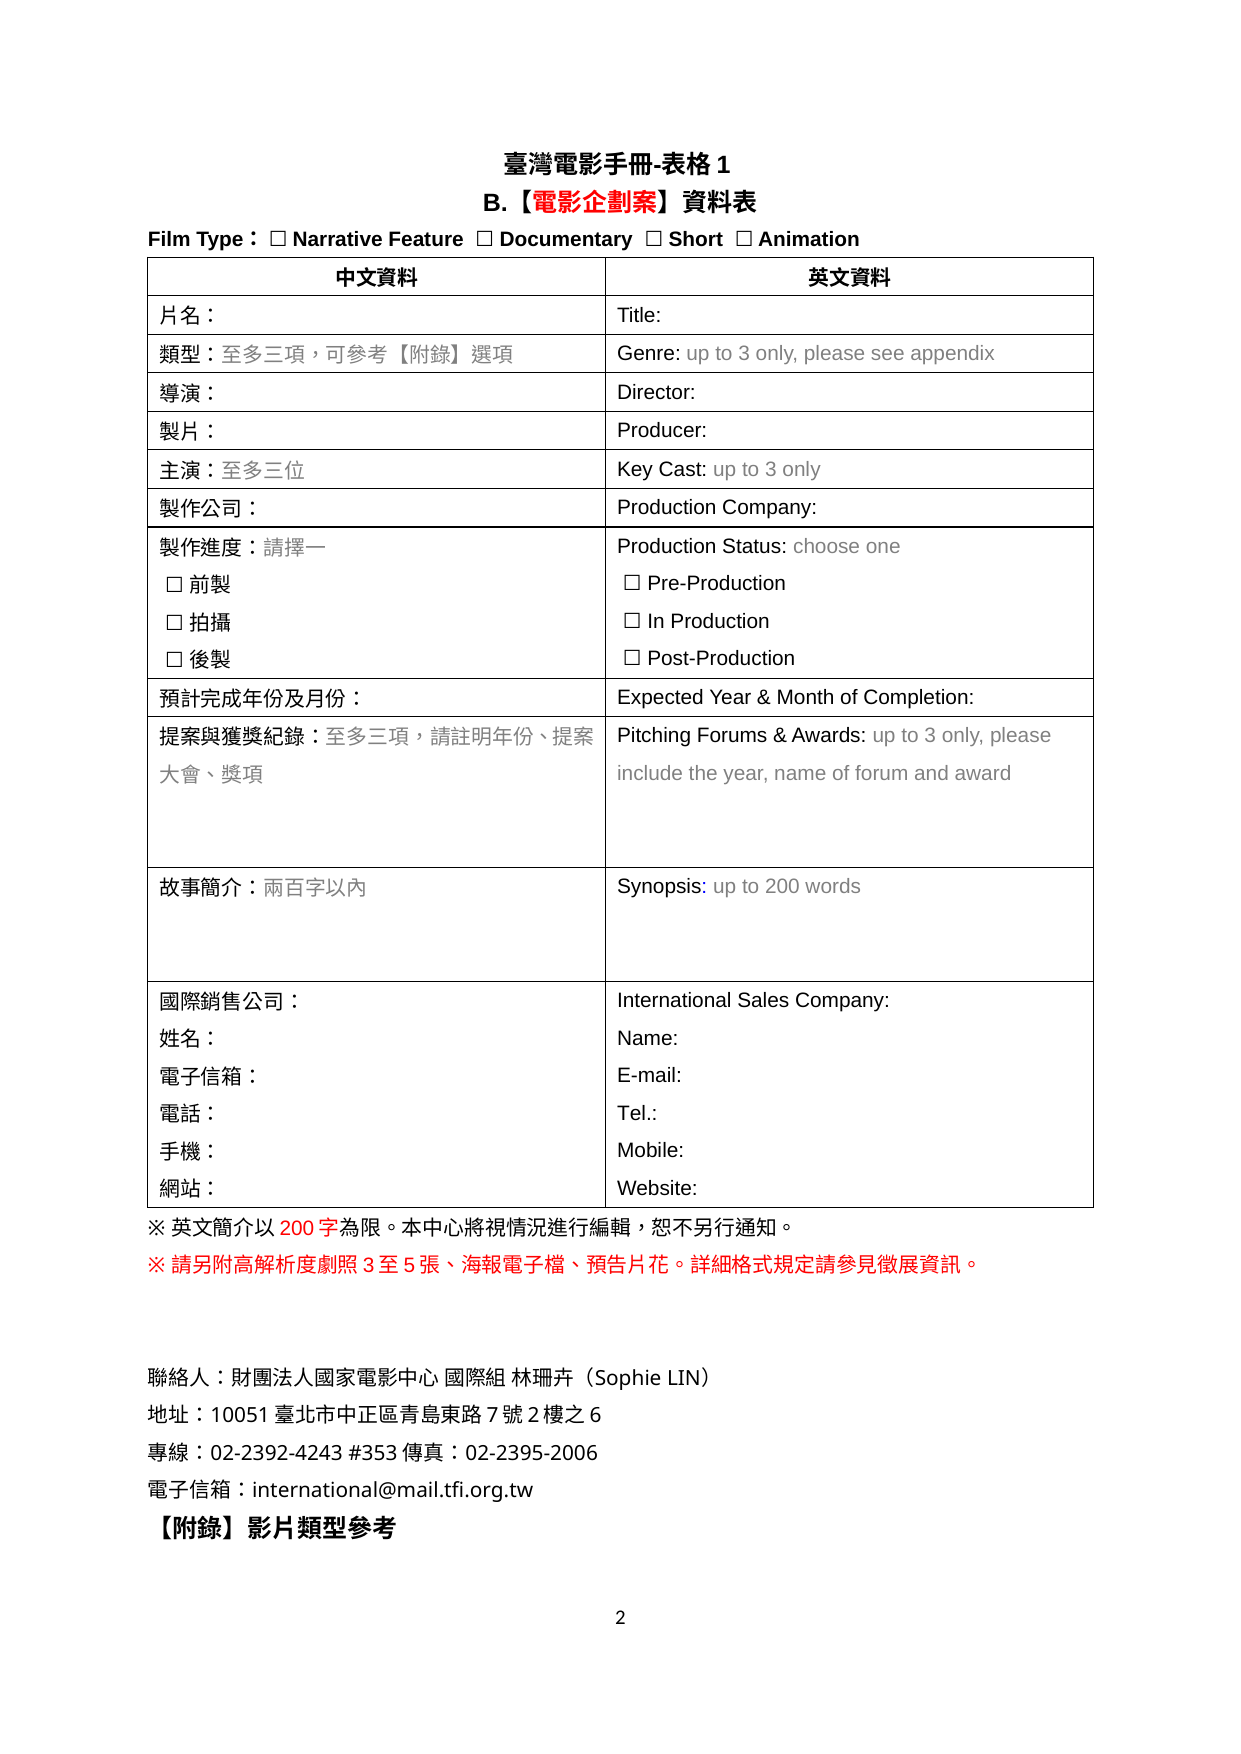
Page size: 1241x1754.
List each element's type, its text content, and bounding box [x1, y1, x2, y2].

table_cell Production Status: choose one ☐ Pre-Production ☐ In Production ☐ Post-Production [606, 528, 1093, 677]
text B.【電影企劃案】資料表 [148, 182, 1092, 219]
text 專線：02-2392-4243 #353 傳真：02-2395-2006 [148, 1433, 1092, 1470]
table_cell 國際銷售公司： 姓名： 電子信箱： 電話： 手機： 網站： [148, 982, 605, 1207]
table_cell Key Cast: up to 3 only [606, 450, 1093, 488]
table_cell 製片： [148, 412, 605, 449]
table_cell 故事簡介：兩百字以內 [148, 868, 605, 981]
text Film Type： ☐ Narrative Feature ☐ Documentary ☐ Short ☐ Animation [148, 219, 1092, 257]
text ※ 英文簡介以200字為限。本中心將視情況進行編輯，恕不另行通知。 [148, 1208, 1092, 1245]
text 聯絡人：財團法人國家電影中心 國際組 林珊卉（Sophie LIN） [148, 1358, 1092, 1395]
table_cell Production Company: [606, 489, 1093, 526]
table_cell Synopsis: up to 200 words [606, 868, 1093, 981]
table_cell 製作公司： [148, 489, 605, 526]
text 電子信箱：international@mail.tfi.org.tw [148, 1470, 1092, 1508]
table_cell Expected Year & Month of Completion: [606, 679, 1093, 716]
table_cell International Sales Company: Name: E-mail: Tel.: Mobile: Website: [606, 982, 1093, 1207]
table_cell Pitching Forums & Awards: up to 3 only, please include the year, name of forum and award [606, 717, 1093, 867]
table_cell 片名： [148, 296, 605, 334]
table_cell Genre: up to 3 only, please see appendix [606, 335, 1093, 372]
table_header 中文資料 [148, 258, 605, 295]
table_cell Producer: [606, 412, 1093, 449]
table_header 英文資料 [606, 258, 1093, 295]
table_cell Director: [606, 373, 1093, 411]
table_cell 製作進度：請擇一 ☐ 前製 ☐ 拍攝 ☐ 後製 [148, 528, 605, 677]
text 【附錄】影片類型參考 [148, 1508, 1092, 1545]
table_cell 導演： [148, 373, 605, 411]
table_cell 類型：至多三項，可參考【附錄】選項 [148, 335, 605, 372]
text 地址：10051臺北市中正區青島東路7號2樓之6 [148, 1395, 1092, 1433]
table_cell 提案與獲獎紀錄：至多三項，請註明年份、提案大會、獎項 [148, 717, 605, 867]
table_cell 預計完成年份及月份： [148, 679, 605, 716]
table_cell Title: [606, 296, 1093, 334]
table_cell 主演：至多三位 [148, 450, 605, 488]
text 臺灣電影手冊-表格1 [148, 144, 1092, 182]
text ※ 請另附高解析度劇照3至5張、海報電子檔、預告片花。詳細格式規定請參見徵展資訊。 [148, 1245, 1092, 1283]
